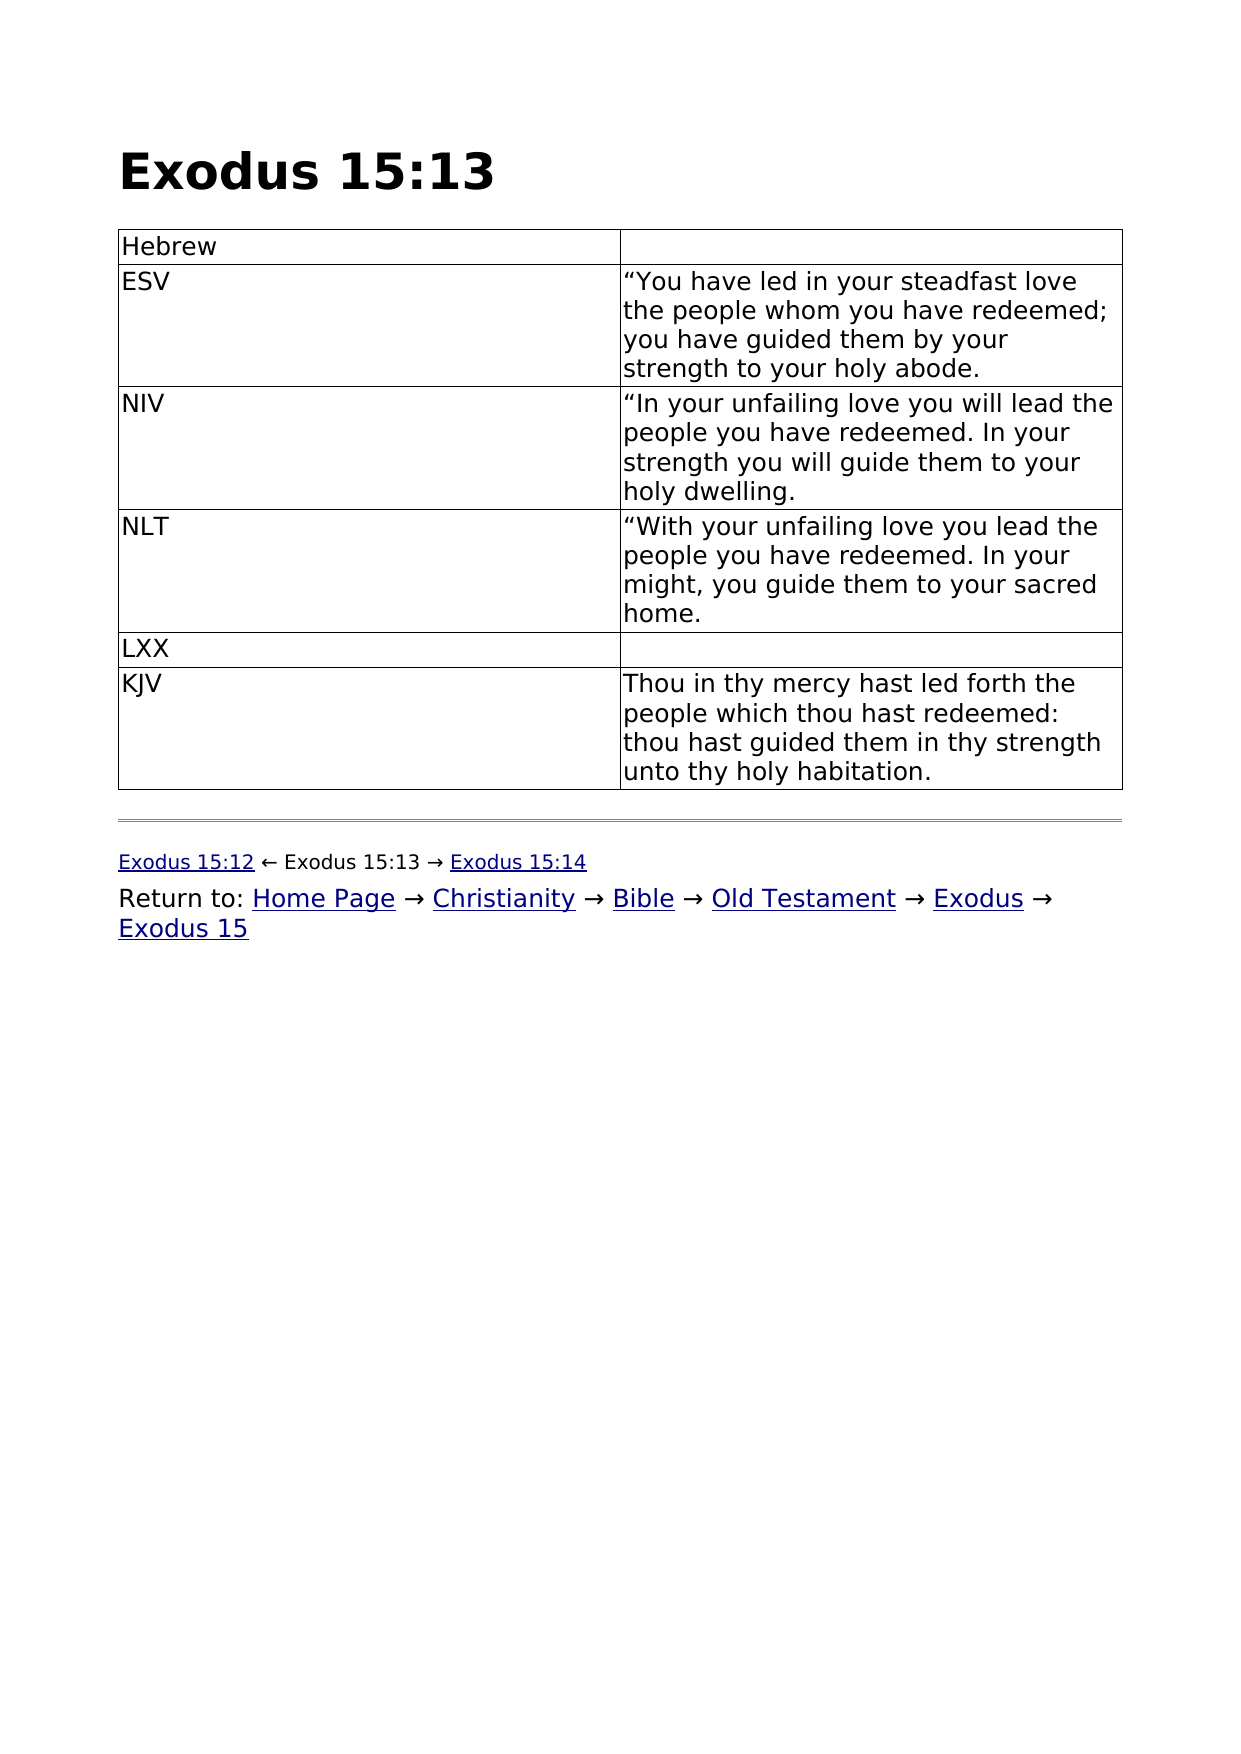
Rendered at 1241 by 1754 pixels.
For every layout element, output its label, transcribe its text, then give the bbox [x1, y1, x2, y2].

table_cell “You have led in your steadfast love the people whom you have redeemed; you have guided them by your strength to your holy abode. [621, 265, 1122, 386]
table_cell KJV [119, 668, 620, 789]
text Return to: Home Page → Christianity → Bible → Old Testament → Exodus → Exodus 15 [118, 884, 1122, 943]
subtitle Exodus 15:13 [118, 143, 1122, 201]
table_cell Thou in thy mercy hast led forth the people which thou hast redeemed: thou hast guided them in thy strength unto thy holy habitation. [621, 668, 1122, 789]
table_cell NIV [119, 387, 620, 509]
text Exodus 15:12 ← Exodus 15:13 → Exodus 15:14 [118, 851, 1122, 884]
table_cell “With your unfailing love you lead the people you have redeemed. In your might, you guide them to your sacred home. [621, 510, 1122, 632]
table_cell ESV [119, 265, 620, 386]
table_cell “In your unfailing love you will lead the people you have redeemed. In your strength you will guide them to your holy dwelling. [621, 387, 1122, 509]
table_cell [621, 633, 1122, 667]
table_header [621, 230, 1122, 264]
table_header Hebrew [119, 230, 620, 264]
table_cell LXX [119, 633, 620, 667]
table_cell NLT [119, 510, 620, 632]
